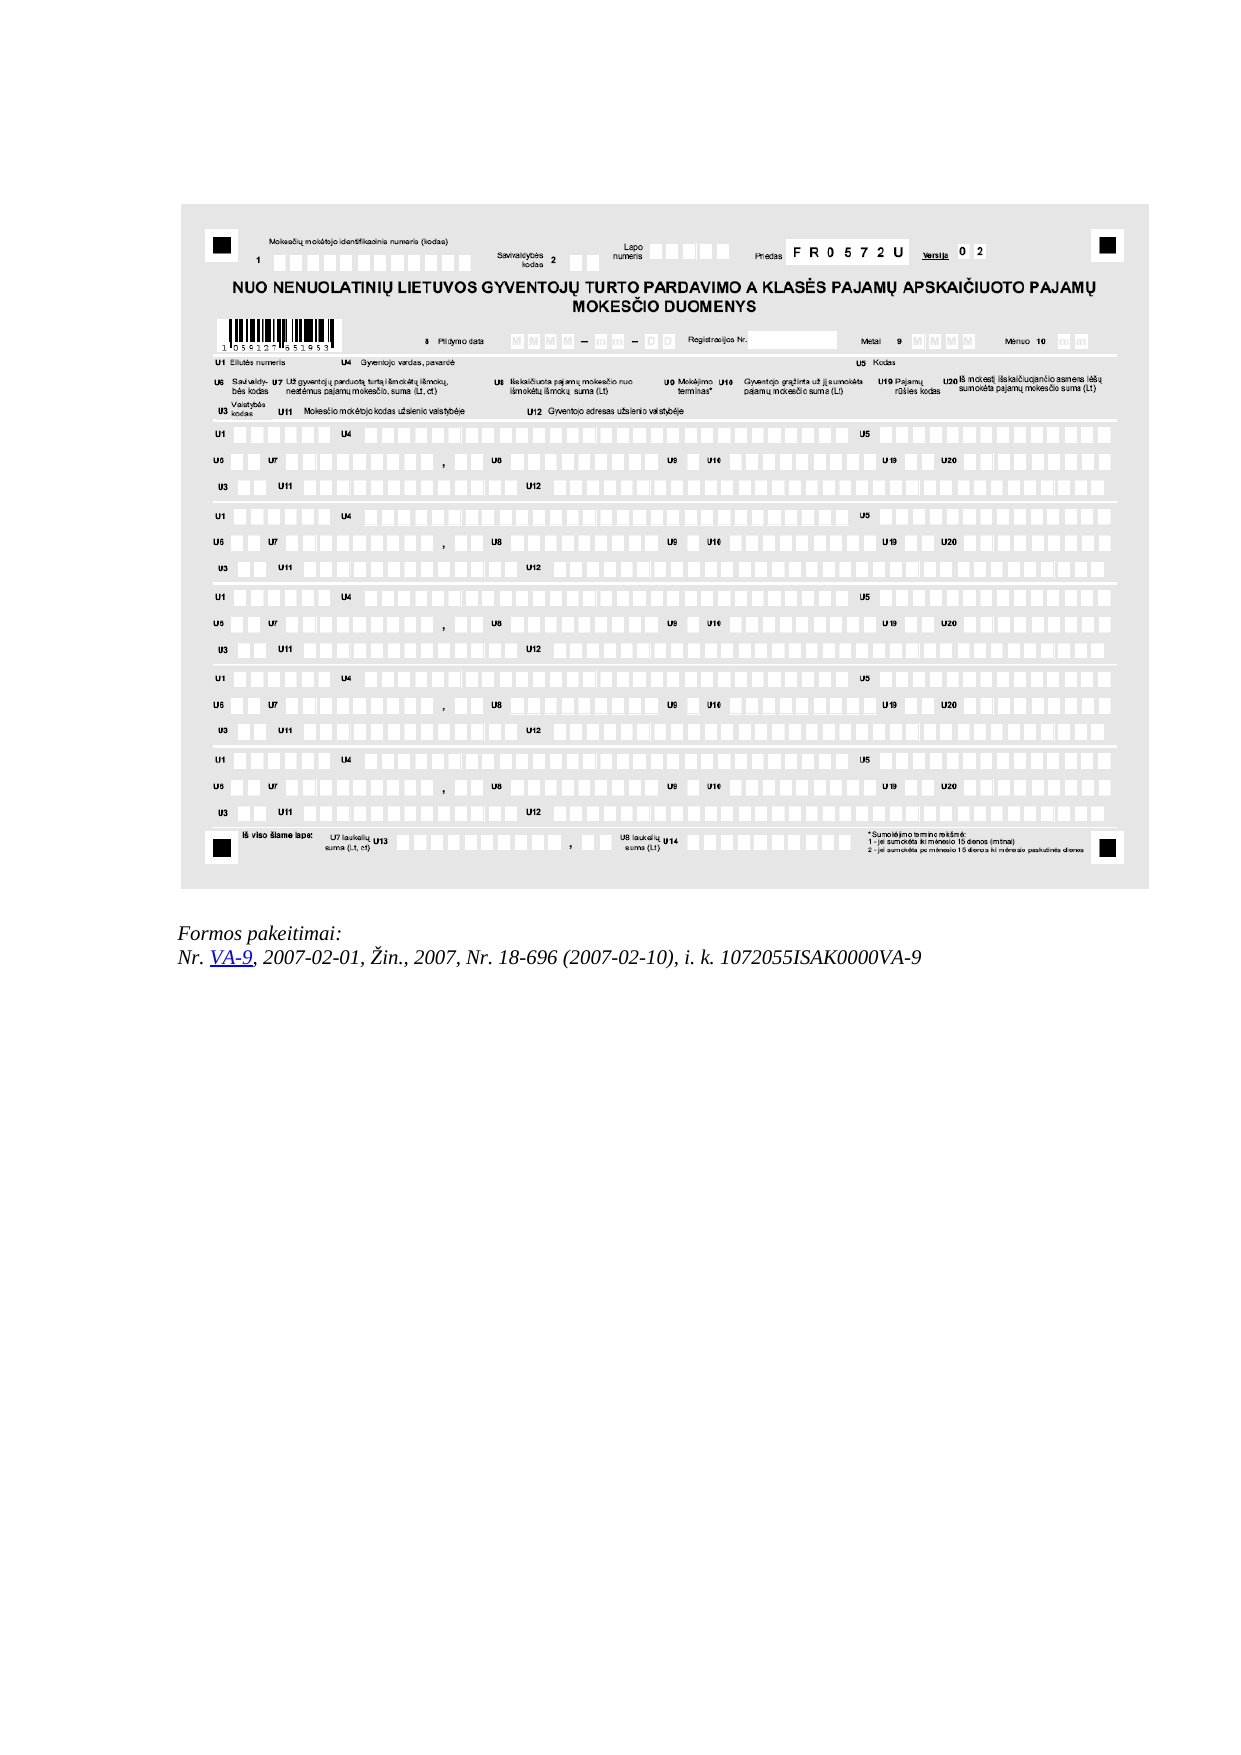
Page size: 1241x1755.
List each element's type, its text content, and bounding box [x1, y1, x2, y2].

text Formos pakeitimai: [177, 921, 1181, 945]
text Nr. VA-9, 2007-02-01, Žin., 2007, Nr. 18-696 (2007-02-10), i. k. 1072055ISAK0000VA-9 [177, 945, 1181, 969]
